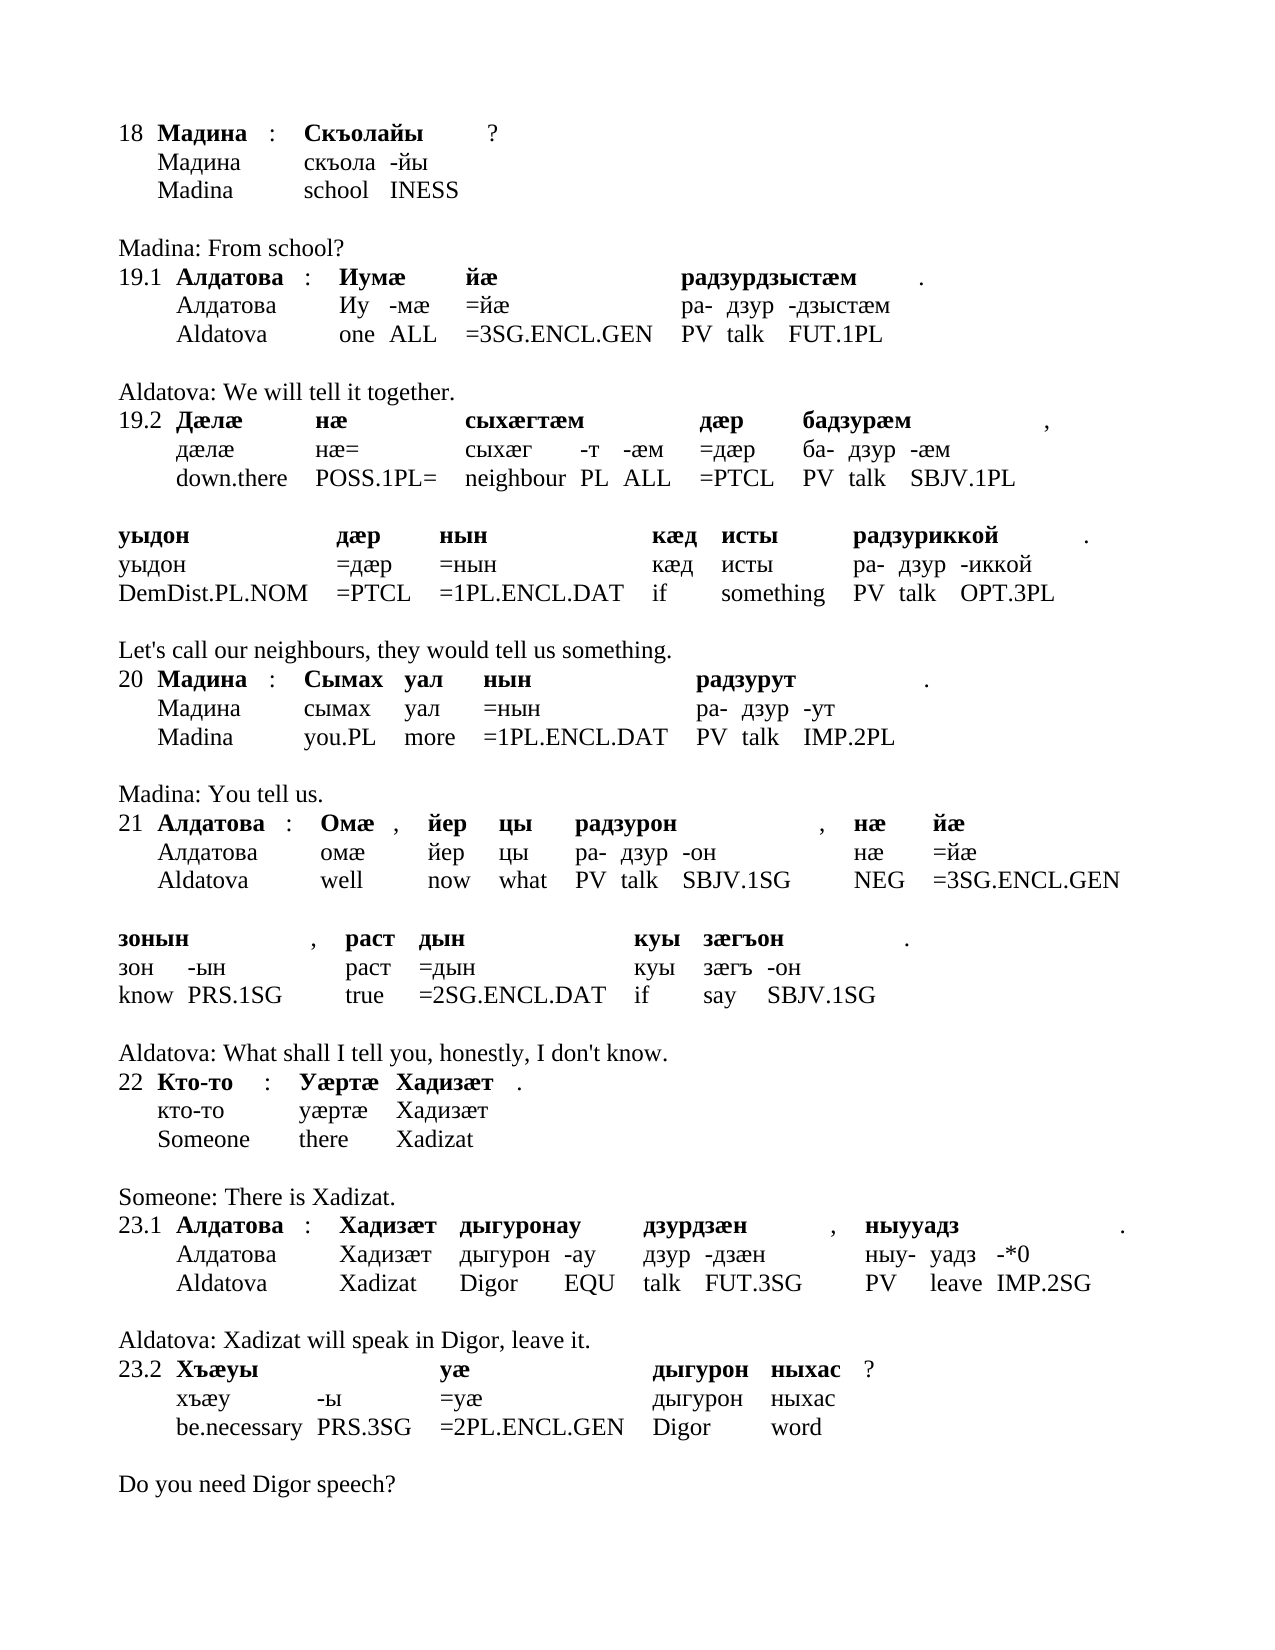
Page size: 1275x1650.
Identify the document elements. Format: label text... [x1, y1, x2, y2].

text ? [487, 118, 508, 147]
text : [304, 262, 325, 291]
text -æм [623, 434, 672, 463]
text , [393, 808, 414, 837]
text . [923, 664, 944, 693]
text 20 [118, 664, 143, 693]
text зæгъ [703, 952, 753, 981]
text ALL [389, 319, 438, 348]
text . [1119, 1211, 1140, 1239]
text омæ [320, 837, 365, 866]
text йæ [933, 808, 1134, 837]
text дзурдзæн [643, 1211, 816, 1239]
text Madina: You tell us. [118, 779, 1249, 808]
text -йы [389, 147, 459, 176]
text -т [580, 434, 609, 463]
text Мадина [157, 693, 241, 722]
text now [428, 866, 471, 894]
text school [303, 176, 376, 204]
text FUT.3SG [704, 1268, 802, 1297]
text -он [682, 837, 791, 866]
text цы [498, 837, 547, 866]
text Aldatova: Xadizat will speak in Digor, leave it. [118, 1326, 1249, 1354]
text ба- [802, 434, 834, 463]
text =нын [439, 549, 624, 578]
text . [903, 923, 924, 952]
text Someone [157, 1124, 250, 1153]
text уæ [439, 1354, 638, 1383]
text , [310, 923, 331, 952]
text Digor [652, 1412, 743, 1441]
text =1PL.ENCL.DAT [483, 722, 668, 751]
text дыгурон [652, 1354, 757, 1383]
text Let's call our neighbours, they would tell us something. [118, 636, 1249, 664]
text one [339, 319, 375, 348]
text радзуриккой [853, 521, 1069, 549]
text нæ= [315, 434, 437, 463]
text цы [498, 808, 561, 837]
text Мадина [157, 118, 255, 147]
text 18 [118, 118, 143, 147]
text ра- [853, 549, 885, 578]
text PV [681, 319, 713, 348]
text Aldatova: What shall I tell you, honestly, I don't know. [118, 1038, 1249, 1067]
text PV [802, 463, 834, 492]
text Дæлæ [176, 406, 301, 434]
text =уæ [439, 1383, 624, 1412]
text -ын [187, 952, 283, 981]
text сыхæгтæм [465, 406, 686, 434]
text DemDist.PL.NOM [118, 578, 308, 607]
text ра- [696, 693, 728, 722]
text say [703, 981, 753, 1009]
text уал [404, 664, 469, 693]
text Do you need Digor speech? [118, 1469, 1249, 1498]
text 19.1 [118, 262, 162, 291]
text нæ [315, 406, 451, 434]
text word [771, 1412, 836, 1441]
text leave [930, 1268, 983, 1297]
text -иккой [960, 549, 1056, 578]
text ? [863, 1354, 884, 1383]
text йер [428, 808, 485, 837]
text : [269, 118, 290, 147]
text Хъæуы [176, 1354, 426, 1383]
text раст [345, 923, 405, 952]
text радзурон [575, 808, 805, 837]
text =нын [483, 693, 668, 722]
text : [269, 664, 290, 693]
text уыдон [118, 549, 308, 578]
text talk [727, 319, 774, 348]
text PRS.1SG [187, 981, 283, 1009]
text 23.1 [118, 1211, 162, 1239]
text зонын [118, 923, 297, 952]
text кæд [652, 549, 693, 578]
text дзур [742, 693, 789, 722]
text Aldatova [157, 866, 258, 894]
text Иумæ [339, 262, 452, 291]
text нын [439, 521, 638, 549]
text исты [721, 549, 825, 578]
text neighbour [465, 463, 566, 492]
text Алдатова [176, 1211, 290, 1239]
text =3SG.ENCL.GEN [933, 866, 1121, 894]
text talk [848, 463, 896, 492]
text Алдатова [157, 837, 258, 866]
text -æм [910, 434, 1016, 463]
text SBJV.1SG [682, 866, 791, 894]
text Мадина [157, 664, 255, 693]
text =дæр [699, 434, 774, 463]
text -ы [317, 1383, 412, 1412]
text something [721, 578, 825, 607]
text , [1044, 406, 1065, 434]
text down.there [176, 463, 288, 492]
text уал [404, 693, 456, 722]
text нæ [854, 808, 919, 837]
text ныхас [771, 1383, 836, 1412]
text true [345, 981, 391, 1009]
text Хадизæт [396, 1067, 502, 1096]
text дзур [848, 434, 896, 463]
text , [819, 808, 840, 837]
text ра- [575, 837, 607, 866]
text more [404, 722, 456, 751]
text йæ [465, 262, 667, 291]
text ныууадз [865, 1211, 1106, 1239]
text нын [483, 664, 682, 693]
text уæртæ [299, 1096, 368, 1124]
text talk [643, 1268, 691, 1297]
text йер [428, 837, 471, 866]
text Кто-то [157, 1067, 250, 1096]
text -дзæн [704, 1239, 802, 1268]
text EQU [564, 1268, 615, 1297]
text уыдон [118, 521, 322, 549]
text Aldatova [176, 319, 277, 348]
text Омæ [320, 808, 379, 837]
text , [830, 1211, 851, 1239]
text дыгурон [652, 1383, 743, 1412]
text =дæр [336, 549, 411, 578]
text -дзыстæм [788, 291, 890, 319]
text talk [899, 578, 946, 607]
text 23.2 [118, 1354, 162, 1383]
text зæгъон [703, 923, 890, 952]
text радзурдзыстæм [681, 262, 904, 291]
text дзур [643, 1239, 691, 1268]
text Madina: From school? [118, 233, 1249, 262]
text ALL [623, 463, 672, 492]
text Хадизæт [339, 1239, 432, 1268]
text дыгуронау [459, 1211, 629, 1239]
text Someone: There is Xadizat. [118, 1182, 1249, 1211]
text радзурут [696, 664, 909, 693]
text -мæ [389, 291, 438, 319]
text куы [634, 952, 676, 981]
text =3SG.ENCL.GEN [465, 319, 653, 348]
text дæлæ [176, 434, 288, 463]
text IMP.2PL [803, 722, 896, 751]
text IMP.2SG [996, 1268, 1092, 1297]
text you.PL [303, 722, 376, 751]
text Digor [459, 1268, 550, 1297]
text раст [345, 952, 391, 981]
text дын [418, 923, 620, 952]
text FUT.1PL [788, 319, 890, 348]
text ра- [681, 291, 713, 319]
text : [264, 1067, 285, 1096]
text нæ [854, 837, 905, 866]
text know [118, 981, 174, 1009]
text SBJV.1PL [910, 463, 1016, 492]
text . [918, 262, 939, 291]
text =дын [418, 952, 606, 981]
text : [285, 808, 306, 837]
text Madina [157, 176, 241, 204]
text сымах [303, 693, 376, 722]
text POSS.1PL= [315, 463, 437, 492]
text -ут [803, 693, 896, 722]
text 21 [118, 808, 143, 837]
text PL [580, 463, 609, 492]
text Алдатова [176, 1239, 277, 1268]
text скъола [303, 147, 376, 176]
text -ау [564, 1239, 615, 1268]
text Сымах [303, 664, 390, 693]
text =йæ [465, 291, 653, 319]
text . [516, 1067, 537, 1096]
text бадзурæм [802, 406, 1030, 434]
text дзур [727, 291, 774, 319]
text SBJV.1SG [767, 981, 876, 1009]
text Иу [339, 291, 375, 319]
text =PTCL [336, 578, 411, 607]
text talk [742, 722, 789, 751]
text дæр [699, 406, 788, 434]
text INESS [389, 176, 459, 204]
text =1PL.ENCL.DAT [439, 578, 624, 607]
text сыхæг [465, 434, 566, 463]
text PV [853, 578, 885, 607]
text Хадизæт [396, 1096, 488, 1124]
text if [652, 578, 693, 607]
text Aldatova [176, 1268, 277, 1297]
text : [304, 1211, 325, 1239]
text 19.2 [118, 406, 162, 434]
text уадз [930, 1239, 983, 1268]
text дыгурон [459, 1239, 550, 1268]
text Madina [157, 722, 241, 751]
text Мадина [157, 147, 241, 176]
text кто-то [157, 1096, 224, 1124]
text Алдатова [176, 291, 277, 319]
text кæд [652, 521, 707, 549]
text -он [767, 952, 876, 981]
text Алдатова [157, 808, 272, 837]
text =2SG.ENCL.DAT [418, 981, 606, 1009]
text дзур [899, 549, 946, 578]
text =2PL.ENCL.GEN [439, 1412, 624, 1441]
text дæр [336, 521, 425, 549]
text PV [696, 722, 728, 751]
text =PTCL [699, 463, 774, 492]
text PV [575, 866, 607, 894]
text Уæртæ [299, 1067, 382, 1096]
text зон [118, 952, 174, 981]
text PV [865, 1268, 916, 1297]
text Скъолайы [303, 118, 473, 147]
text NEG [854, 866, 905, 894]
text Xadizat [396, 1124, 488, 1153]
text . [1083, 521, 1104, 549]
text there [299, 1124, 368, 1153]
text куы [634, 923, 689, 952]
text PRS.3SG [317, 1412, 412, 1441]
text what [498, 866, 547, 894]
text =йæ [933, 837, 1121, 866]
text ныу- [865, 1239, 916, 1268]
text OPT.3PL [960, 578, 1056, 607]
text хъæу [176, 1383, 303, 1412]
text ныхас [771, 1354, 849, 1383]
text дзур [621, 837, 668, 866]
text Aldatova: We will tell it together. [118, 377, 1249, 406]
text Алдатова [176, 262, 290, 291]
text исты [721, 521, 839, 549]
text talk [621, 866, 668, 894]
text 22 [118, 1067, 143, 1096]
text -*0 [996, 1239, 1092, 1268]
text well [320, 866, 365, 894]
text be.necessary [176, 1412, 303, 1441]
text if [634, 981, 676, 1009]
text Xadizat [339, 1268, 432, 1297]
text Хадизæт [339, 1211, 446, 1239]
